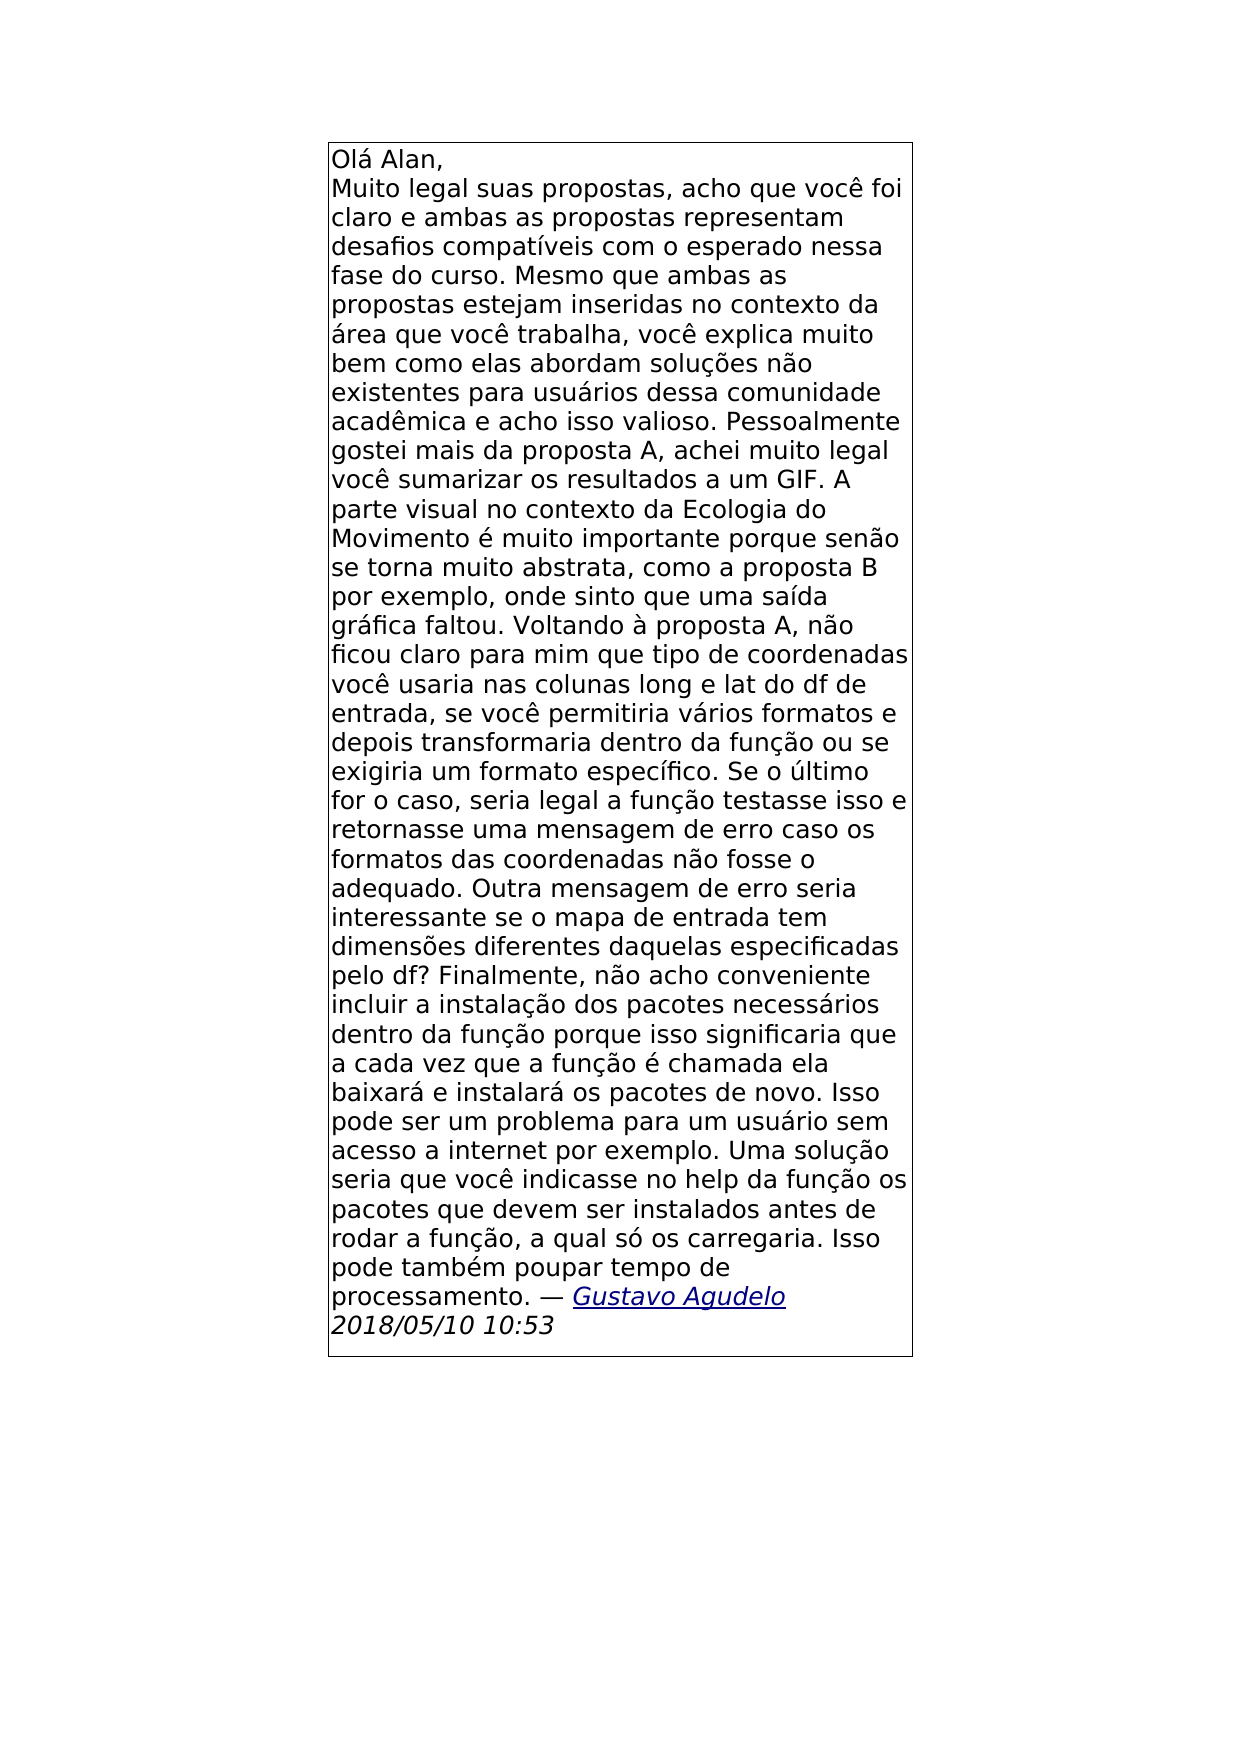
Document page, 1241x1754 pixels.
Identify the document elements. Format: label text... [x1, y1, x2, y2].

table_header Olá Alan, Muito legal suas propostas, acho que você foi claro e ambas as propostas representam desafios compatíveis com o esperado nessa fase do curso. Mesmo que ambas as propostas estejam inseridas no contexto da área que você trabalha, você explica muito bem como elas abordam soluções não existentes para usuários dessa comunidade acadêmica e acho isso valioso. Pessoalmente gostei mais da proposta A, achei muito legal você sumarizar os resultados a um GIF. A parte visual no contexto da Ecologia do Movimento é muito importante porque senão se torna muito abstrata, como a proposta B por exemplo, onde sinto que uma saída gráfica faltou. Voltando à proposta A, não ficou claro para mim que tipo de coordenadas você usaria nas colunas long e lat do df de entrada, se você permitiria vários formatos e depois transformaria dentro da função ou se exigiria um formato específico. Se o último for o caso, seria legal a função testasse isso e retornasse uma mensagem de erro caso os formatos das coordenadas não fosse o adequado. Outra mensagem de erro seria interessante se o mapa de entrada tem dimensões diferentes daquelas especificadas pelo df? Finalmente, não acho conveniente incluir a instalação dos pacotes necessários dentro da função porque isso significaria que a cada vez que a função é chamada ela baixará e instalará os pacotes de novo. Isso pode ser um problema para um usuário sem acesso a internet por exemplo. Uma solução seria que você indicasse no help da função os pacotes que devem ser instalados antes de rodar a função, a qual só os carregaria. Isso pode também poupar tempo de processamento. — Gustavo Agudelo 2018/05/10 10:53 [329, 143, 912, 1356]
